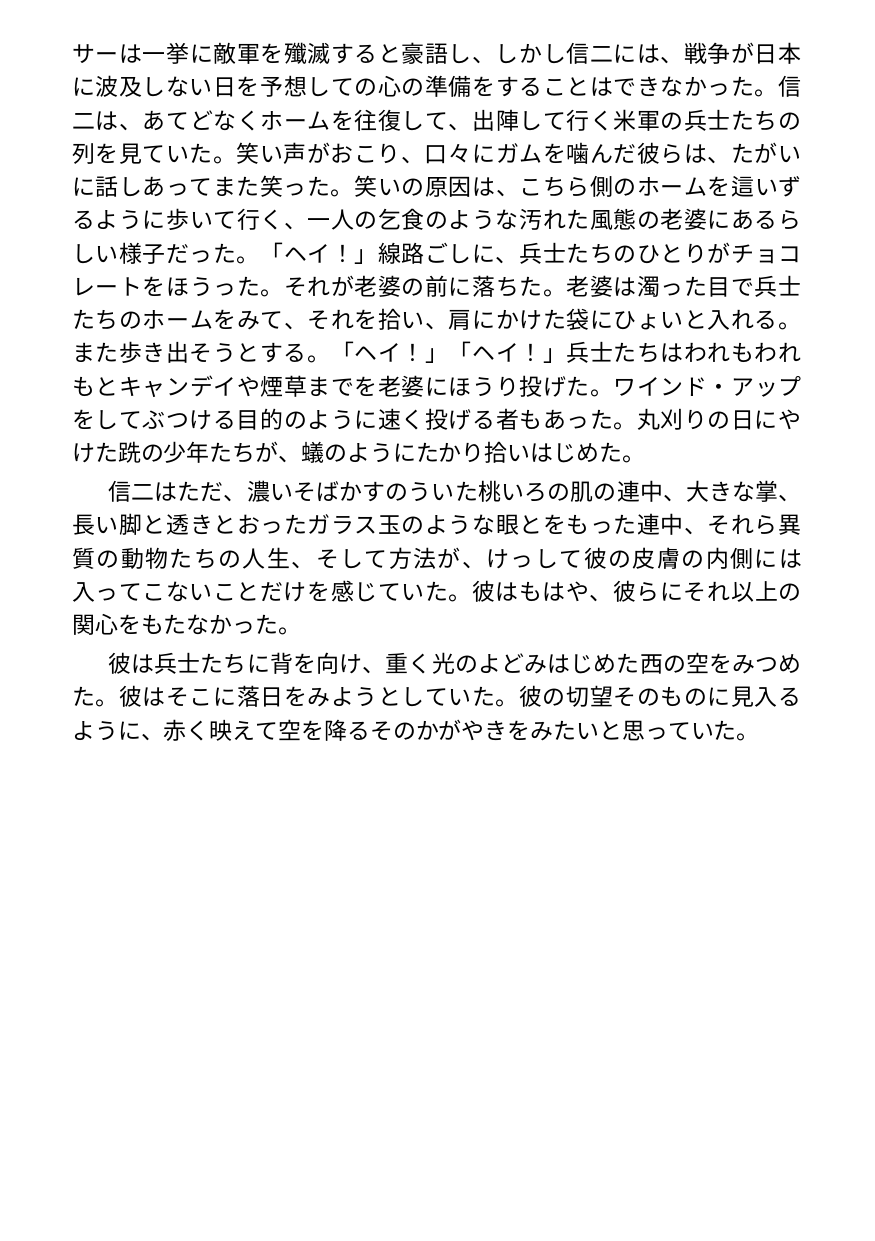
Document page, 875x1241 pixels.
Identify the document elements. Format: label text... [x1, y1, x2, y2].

text 彼は兵士たちに背を向け、重く光のよどみはじめた西の空をみつめた。彼はそこに落日をみようとしていた。彼の切望そのものに見入るように、赤く映えて空を降るそのかがやきをみたいと思っていた。 [72, 646, 802, 746]
text サーは一挙に敵軍を殲滅すると豪語し、しかし信二には、戦争が日本に波及しない日を予想しての心の準備をすることはできなかった。信二は、あてどなくホームを往復して、出陣して行く米軍の兵士たちの列を見ていた。笑い声がおこり、口々にガムを噛んだ彼らは、たがいに話しあってまた笑った。笑いの原因は、こちら側のホームを這いずるように歩いて行く、一人の乞食のような汚れた風態の老婆にあるらしい様子だった。「ヘイ！」線路ごしに、兵士たちのひとりがチョコレートをほうった。それが老婆の前に落ちた。老婆は濁った目で兵士たちのホームをみて、それを拾い、肩にかけた袋にひょいと入れる。また歩き出そうとする。「ヘイ！」「ヘイ！」兵士たちはわれもわれもとキャンデイや煙草までを老婆にほうり投げた。ワインド・アップをしてぶつける目的のように速く投げる者もあった。丸刈りの日にやけた跣の少年たちが、蟻のようにたかり拾いはじめた。 [72, 36, 802, 468]
text 信二はただ、濃いそばかすのういた桃いろの肌の連中、大きな掌、長い脚と透きとおったガラス玉のような眼とをもった連中、それら異質の動物たちの人生、そして方法が、けっして彼の皮膚の内側には入ってこないことだけを感じていた。彼はもはや、彼らにそれ以上の関心をもたなかった。 [72, 474, 802, 640]
